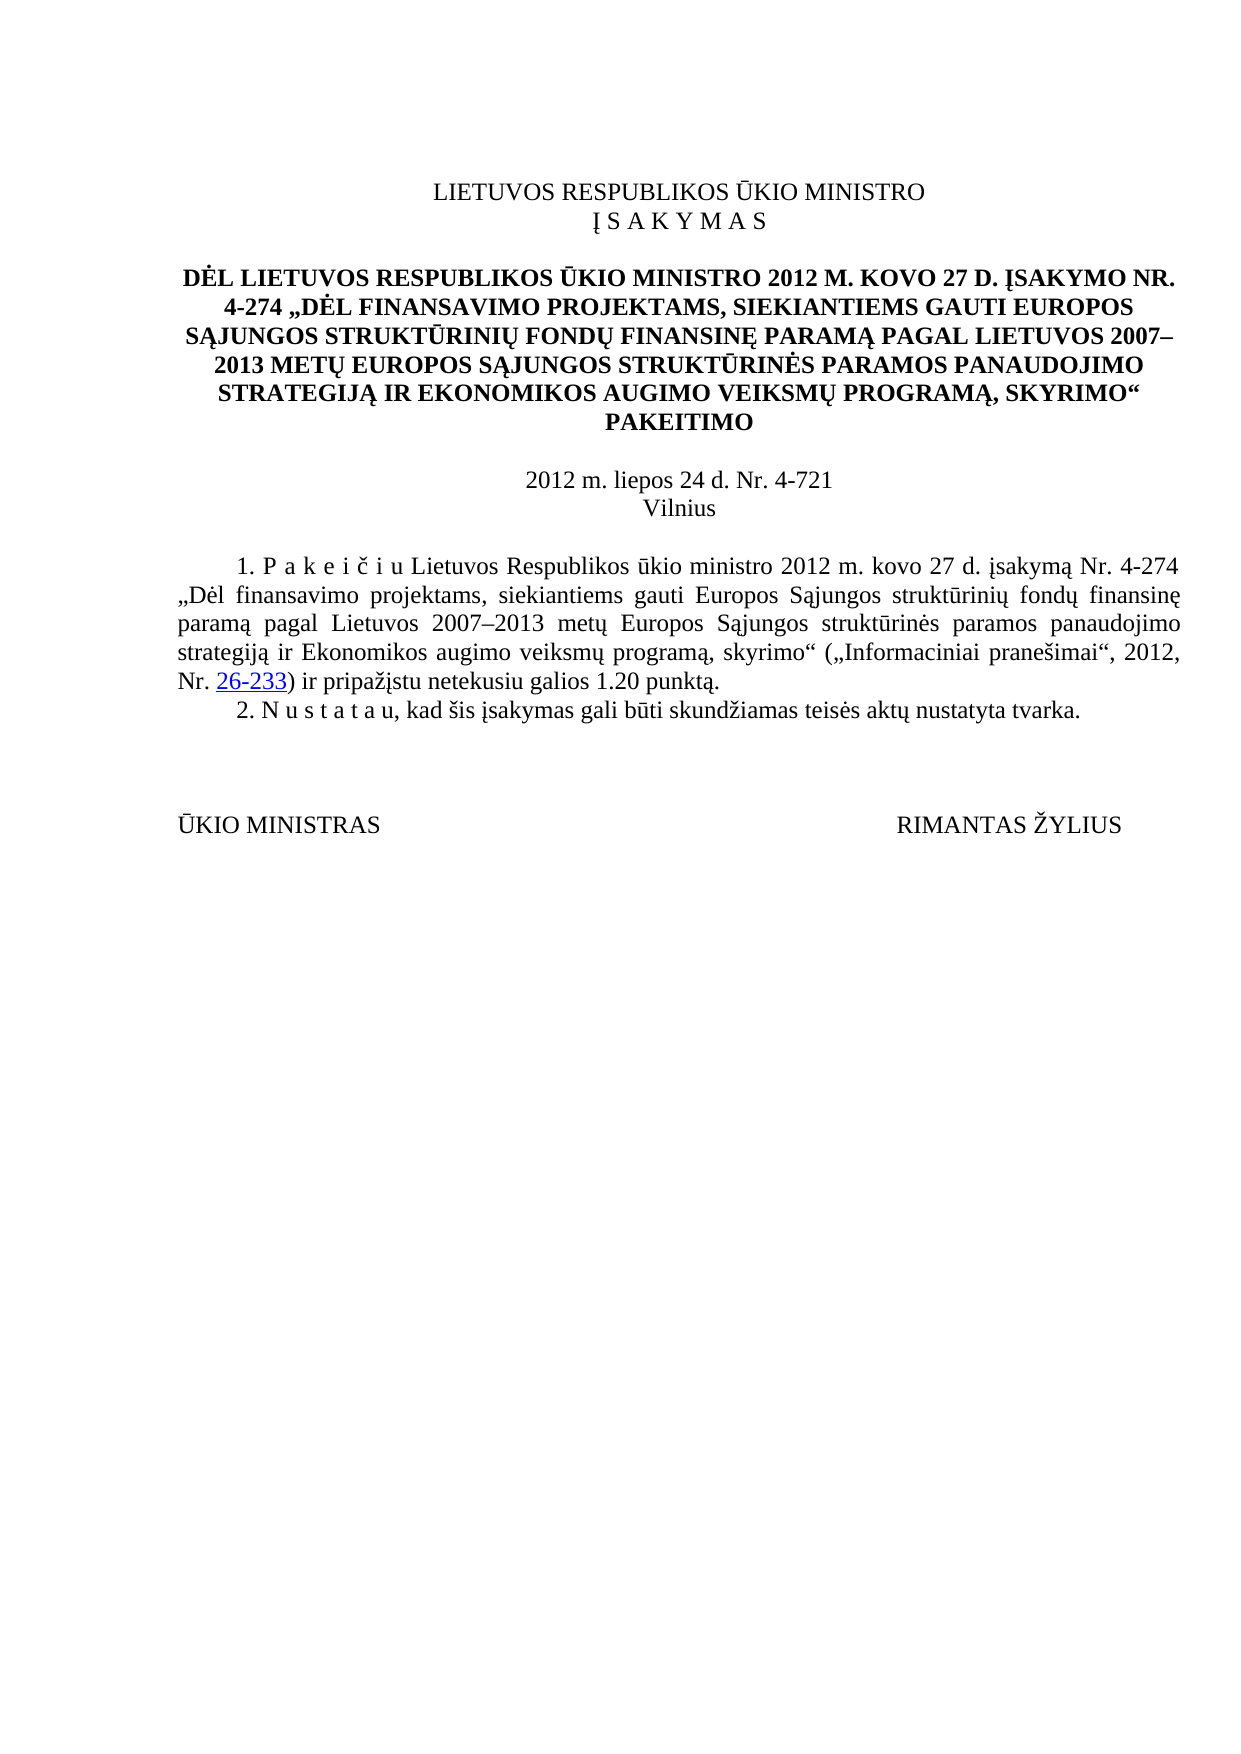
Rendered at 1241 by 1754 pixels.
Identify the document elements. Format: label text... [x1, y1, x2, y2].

text 2. N u s t a t a u, kad šis įsakymas gali būti skundžiamas teisės aktų nustatyta tvarka. [177, 695, 1181, 723]
text Vilnius [177, 493, 1181, 522]
text DĖL LIETUVOS RESPUBLIKOS ūkio ministro 2012 m. kovo 27 d. įsakymo nr. 4-274 „dėl finansavimo projektams, siekiantiems gauti europos sąjungos struktūrinių fondų finansinę paramą PAGAL LIETUVOS 2007–2013 METŲ eUROPOS SĄJUNGOS STRUKTŪRINĖS PARAMOS PANAUDOJIMO STRATEGIJĄ IR EKONOMIKOS AUGIMO VEIKSMŲ PROGRAMĄ, SKYRIMO“ Pakeitimo [177, 263, 1181, 436]
text 2012 m. liepos 24 d. Nr. 4-721 [177, 465, 1181, 493]
text Į S A K Y M A S [177, 206, 1181, 235]
text Ūkio ministras Rimantas Žylius [177, 810, 1181, 838]
text LIETUVOS RESPUBLIKOS ŪKIO MINISTRo [177, 177, 1181, 206]
text 1. P a k e i č i u Lietuvos Respublikos ūkio ministro 2012 m. kovo 27 d. įsakymą Nr. 4-274 „Dėl finansavimo projektams, siekiantiems gauti Europos Sąjungos struktūrinių fondų finansinę paramą pagal Lietuvos 2007–2013 metų Europos Sąjungos struktūrinės paramos panaudojimo strategiją ir Ekonomikos augimo veiksmų programą, skyrimo“ („Informaciniai pranešimai“, 2012, Nr. 26-233) ir pripažįstu netekusiu galios 1.20 punktą. [177, 551, 1181, 695]
